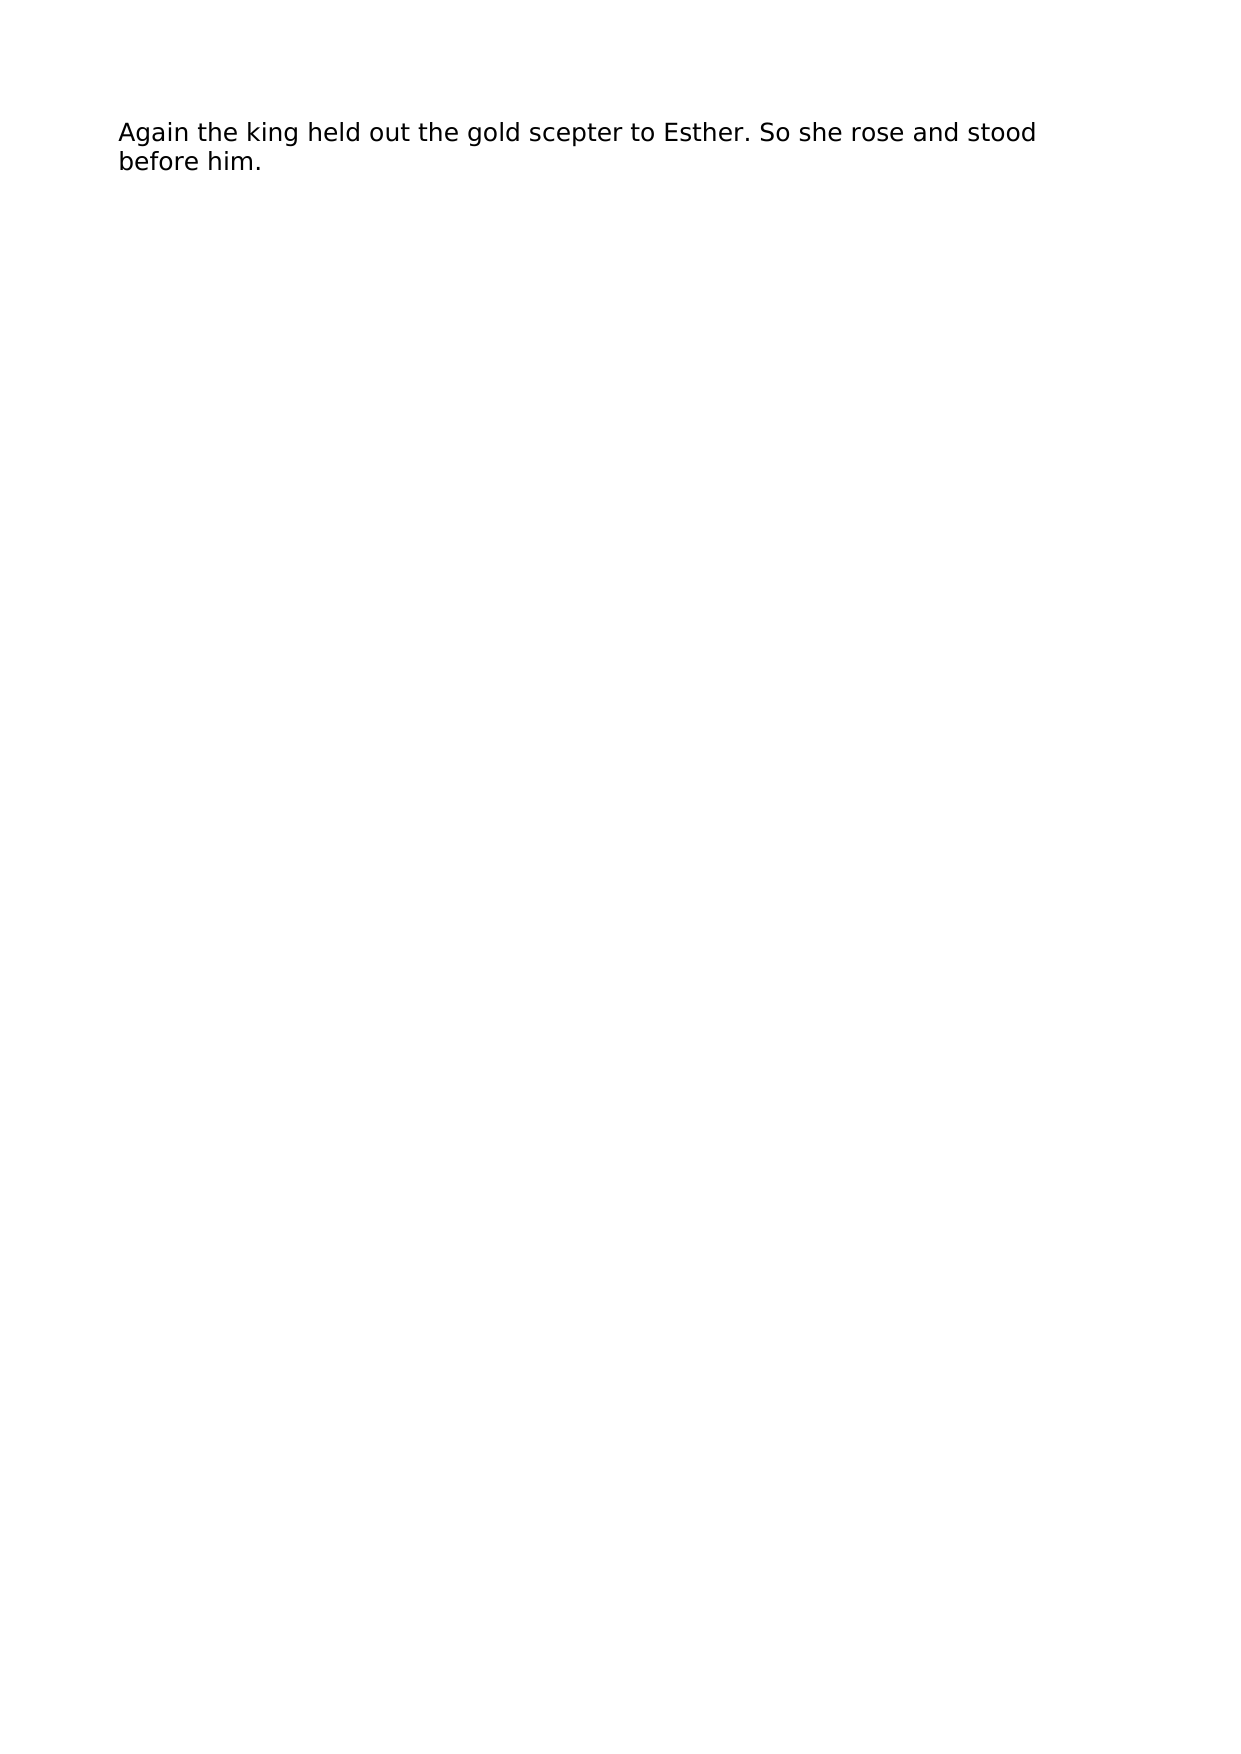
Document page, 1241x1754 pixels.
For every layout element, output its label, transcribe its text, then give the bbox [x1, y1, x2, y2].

text Again the king held out the gold scepter to Esther. So she rose and stood before him. [118, 118, 1122, 176]
